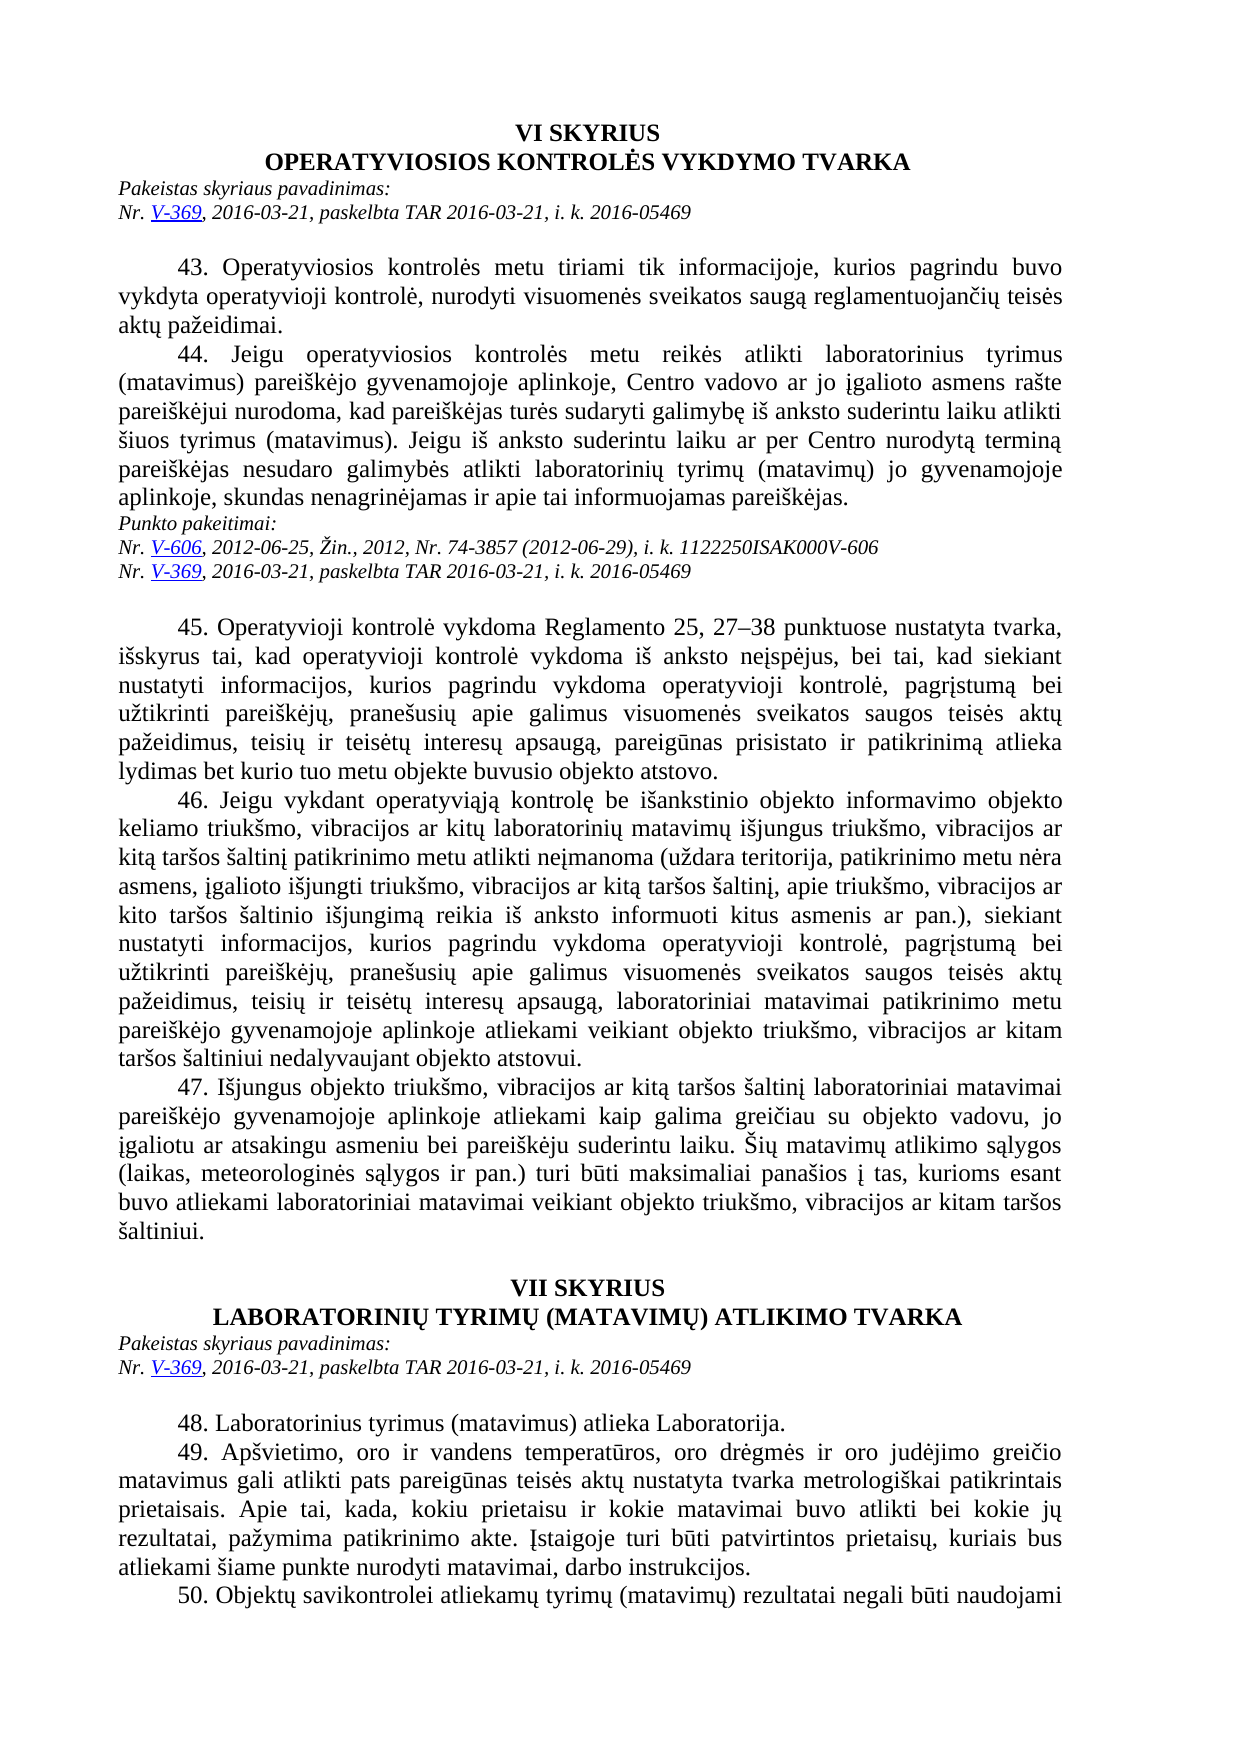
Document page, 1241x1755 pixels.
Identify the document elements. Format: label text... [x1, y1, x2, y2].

text Pakeistas skyriaus pavadinimas: [118, 1331, 1063, 1355]
text VII SKYRIUS LABORATORINIŲ TYRIMŲ (MATAVIMŲ) ATLIKIMO TVARKA [118, 1273, 1063, 1331]
text Nr. V-606, 2012-06-25, Žin., 2012, Nr. 74-3857 (2012-06-29), i. k. 1122250ISAK000V-606 [118, 535, 1063, 559]
text 49. Apšvietimo, oro ir vandens temperatūros, oro drėgmės ir oro judėjimo greičio matavimus gali atlikti pats pareigūnas teisės aktų nustatyta tvarka metrologiškai patikrintais prietaisais. Apie tai, kada, kokiu prietaisu ir kokie matavimai buvo atlikti bei kokie jų rezultatai, pažymima patikrinimo akte. Įstaigoje turi būti patvirtintos prietaisų, kuriais bus atliekami šiame punkte nurodyti matavimai, darbo instrukcijos. [118, 1437, 1063, 1580]
text Nr. V-369, 2016-03-21, paskelbta TAR 2016-03-21, i. k. 2016-05469 [118, 1355, 1063, 1379]
text 46. Jeigu vykdant operatyviąją kontrolę be išankstinio objekto informavimo objekto keliamo triukšmo, vibracijos ar kitų laboratorinių matavimų išjungus triukšmo, vibracijos ar kitą taršos šaltinį patikrinimo metu atlikti neįmanoma (uždara teritorija, patikrinimo metu nėra asmens, įgalioto išjungti triukšmo, vibracijos ar kitą taršos šaltinį, apie triukšmo, vibracijos ar kito taršos šaltinio išjungimą reikia iš anksto informuoti kitus asmenis ar pan.), siekiant nustatyti informacijos, kurios pagrindu vykdoma operatyvioji kontrolė, pagrįstumą bei užtikrinti pareiškėjų, pranešusių apie galimus visuomenės sveikatos saugos teisės aktų pažeidimus, teisių ir teisėtų interesų apsaugą, laboratoriniai matavimai patikrinimo metu pareiškėjo gyvenamojoje aplinkoje atliekami veikiant objekto triukšmo, vibracijos ar kitam taršos šaltiniui nedalyvaujant objekto atstovui. [118, 785, 1063, 1072]
text 50. Objektų savikontrolei atliekamų tyrimų (matavimų) rezultatai negali būti naudojami [118, 1580, 1063, 1609]
text Punkto pakeitimai: [118, 511, 1063, 535]
text 44. Jeigu operatyviosios kontrolės metu reikės atlikti laboratorinius tyrimus (matavimus) pareiškėjo gyvenamojoje aplinkoje, Centro vadovo ar jo įgalioto asmens rašte pareiškėjui nurodoma, kad pareiškėjas turės sudaryti galimybę iš anksto suderintu laiku atlikti šiuos tyrimus (matavimus). Jeigu iš anksto suderintu laiku ar per Centro nurodytą terminą pareiškėjas nesudaro galimybės atlikti laboratorinių tyrimų (matavimų) jo gyvenamojoje aplinkoje, skundas nenagrinėjamas ir apie tai informuojamas pareiškėjas. [118, 339, 1063, 511]
text 43. Operatyviosios kontrolės metu tiriami tik informacijoje, kurios pagrindu buvo vykdyta operatyvioji kontrolė, nurodyti visuomenės sveikatos saugą reglamentuojančių teisės aktų pažeidimai. [118, 252, 1063, 339]
text Nr. V-369, 2016-03-21, paskelbta TAR 2016-03-21, i. k. 2016-05469 [118, 559, 1063, 583]
text Nr. V-369, 2016-03-21, paskelbta TAR 2016-03-21, i. k. 2016-05469 [118, 200, 1063, 224]
text 45. Operatyvioji kontrolė vykdoma Reglamento 25, 27–38 punktuose nustatyta tvarka, išskyrus tai, kad operatyvioji kontrolė vykdoma iš anksto neįspėjus, bei tai, kad siekiant nustatyti informacijos, kurios pagrindu vykdoma operatyvioji kontrolė, pagrįstumą bei užtikrinti pareiškėjų, pranešusių apie galimus visuomenės sveikatos saugos teisės aktų pažeidimus, teisių ir teisėtų interesų apsaugą, pareigūnas prisistato ir patikrinimą atlieka lydimas bet kurio tuo metu objekte buvusio objekto atstovo. [118, 612, 1063, 785]
text Pakeistas skyriaus pavadinimas: [118, 176, 1063, 200]
text VI SKYRIUS OPERATYVIOSIOS KONTROLĖS VYKDYMO TVARKA [118, 118, 1063, 176]
text 47. Išjungus objekto triukšmo, vibracijos ar kitą taršos šaltinį laboratoriniai matavimai pareiškėjo gyvenamojoje aplinkoje atliekami kaip galima greičiau su objekto vadovu, jo įgaliotu ar atsakingu asmeniu bei pareiškėju suderintu laiku. Šių matavimų atlikimo sąlygos (laikas, meteorologinės sąlygos ir pan.) turi būti maksimaliai panašios į tas, kurioms esant buvo atliekami laboratoriniai matavimai veikiant objekto triukšmo, vibracijos ar kitam taršos šaltiniui. [118, 1072, 1063, 1245]
text 48. Laboratorinius tyrimus (matavimus) atlieka Laboratorija. [118, 1408, 1063, 1437]
